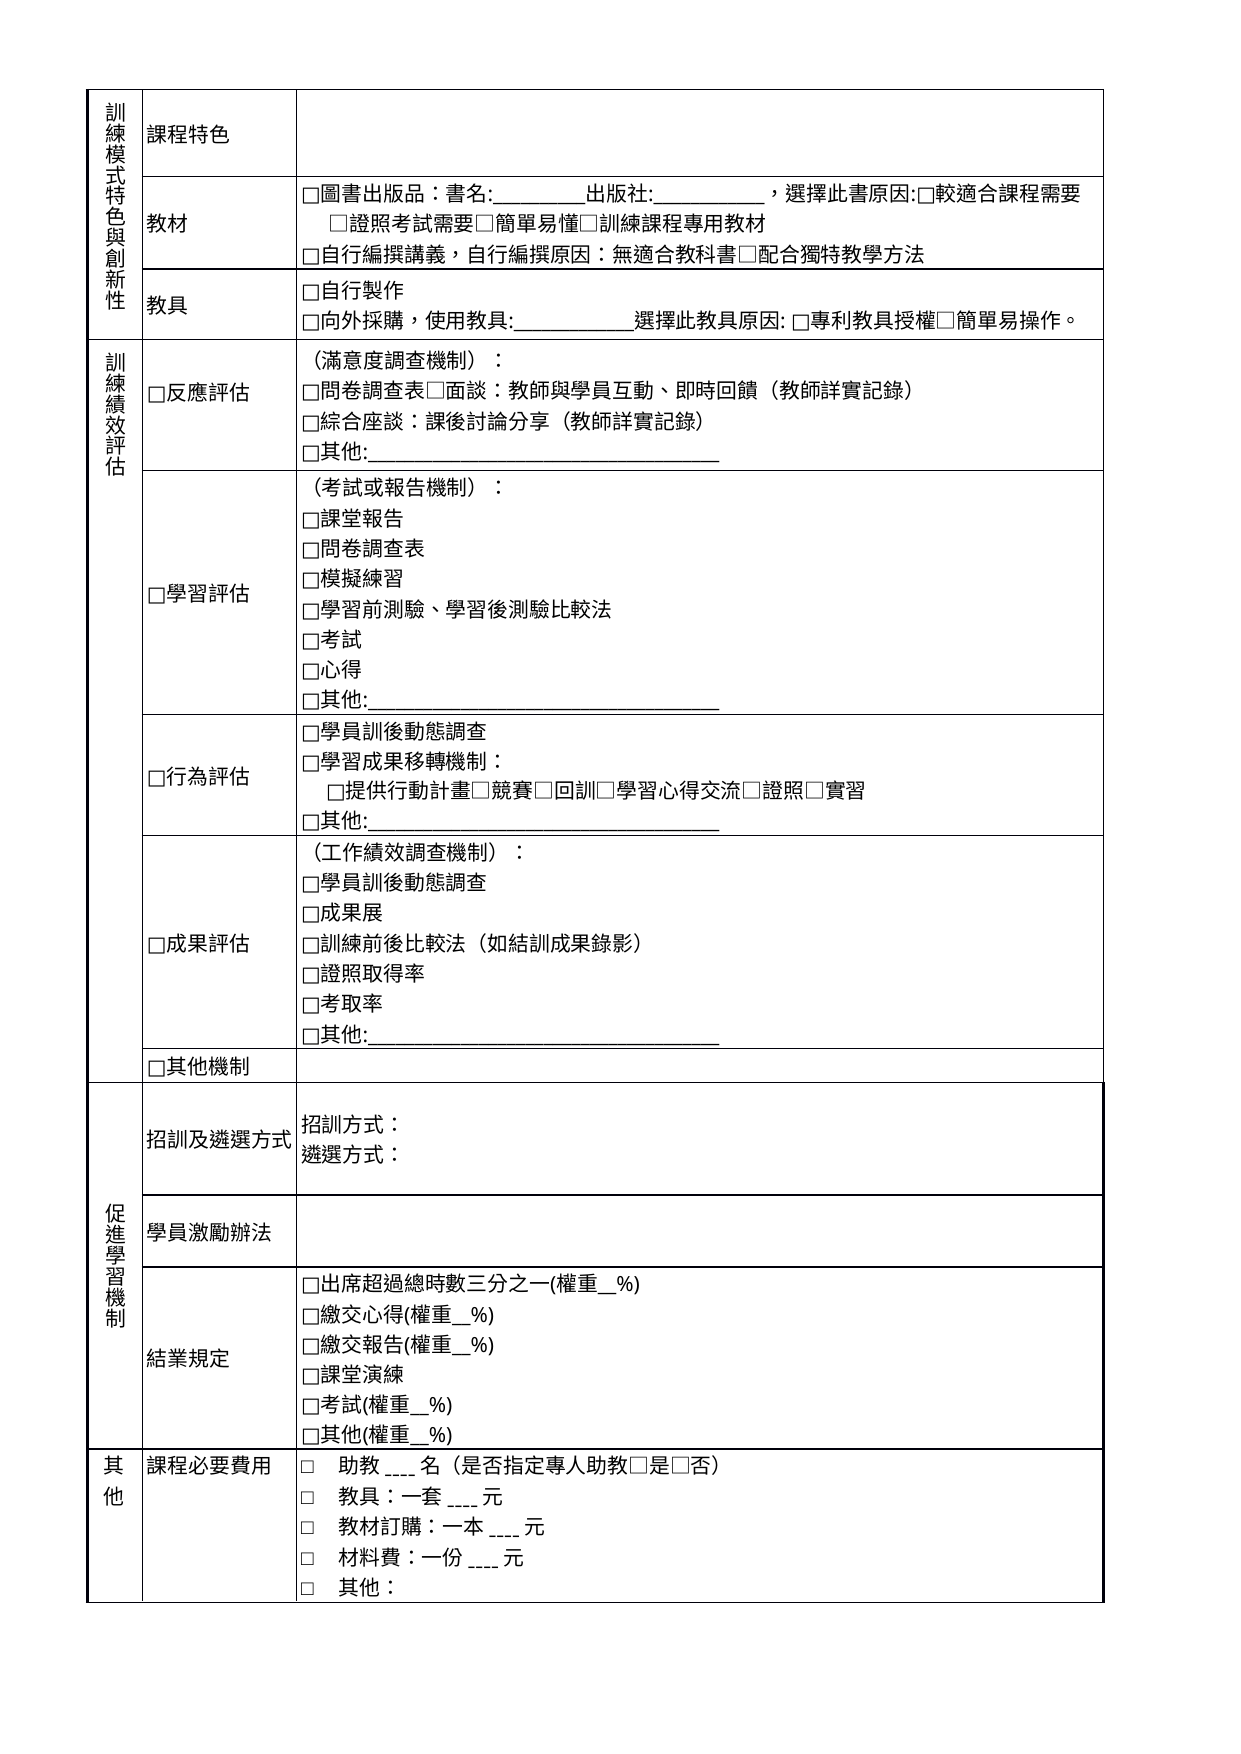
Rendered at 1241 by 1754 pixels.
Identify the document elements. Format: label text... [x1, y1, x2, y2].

table_cell 其他 [89, 1450, 142, 1601]
table_cell 促進學習機制 [89, 1083, 142, 1448]
table_cell [297, 1196, 1102, 1266]
table_cell （考試或報告機制）： □課堂報告 □問卷調查表 □模擬練習 □學習前測驗、學習後測驗比較法 □考試 □心得 □其他:______________________________________ [297, 471, 1103, 714]
table_cell 訓練績效評估 [89, 340, 142, 1082]
table_cell 招訓及遴選方式 [143, 1083, 296, 1194]
table_cell [297, 90, 1103, 176]
table_cell □反應評估 [143, 340, 296, 470]
table_cell [297, 1049, 1103, 1082]
table_cell □學員訓後動態調查 □學習成果移轉機制： □提供行動計畫□競賽□回訓□學習心得交流□證照□實習 □其他:______________________________________ [297, 715, 1103, 834]
table_cell 訓練模式特色與創新性 [89, 90, 142, 339]
table_cell 學員激勵辦法 [143, 1196, 296, 1266]
table_cell 招訓方式： 遴選方式： [297, 1083, 1102, 1194]
table_cell □成果評估 [143, 836, 296, 1048]
table_cell 課程特色 [143, 90, 296, 176]
table_cell 助教ˍˍˍˍ名（是否指定專人助教□是□否） 教具：一套ˍˍˍˍ元 教材訂購：一本ˍˍˍˍ元 材料費：一份ˍˍˍˍ元 其他： [297, 1450, 1102, 1601]
table_cell □其他機制 [143, 1049, 296, 1082]
table_cell （滿意度調查機制）： □問卷調查表□面談：教師與學員互動、即時回饋（教師詳實記錄） □綜合座談：課後討論分享（教師詳實記錄） □其他:______________________________________ [297, 340, 1103, 470]
table_cell 教材 [143, 177, 296, 268]
table_cell 課程必要費用 [143, 1450, 296, 1601]
table_cell □行為評估 [143, 715, 296, 834]
table_cell □學習評估 [143, 471, 296, 714]
table_cell （工作績效調查機制）： □學員訓後動態調查 □成果展 □訓練前後比較法（如結訓成果錄影） □證照取得率 □考取率 □其他:______________________________________ [297, 836, 1103, 1048]
table_cell 結業規定 [143, 1268, 296, 1448]
table_cell 教具 [143, 270, 296, 339]
table_cell □圖書出版品：書名:__________出版社:____________，選擇此書原因:□較適合課程需要□證照考試需要□簡單易懂□訓練課程專用教材 □自行編撰講義，自行編撰原因：無適合教科書□配合獨特教學方法 [297, 177, 1103, 268]
table_cell □出席超過總時數三分之一(權重__%) □繳交心得(權重__%) □繳交報告(權重__%) □課堂演練 □考試(權重__%) □其他(權重__%) [297, 1268, 1102, 1448]
table_cell □自行製作 □向外採購，使用教具:_____________選擇此教具原因: □專利教具授權□簡單易操作。 [297, 270, 1103, 339]
